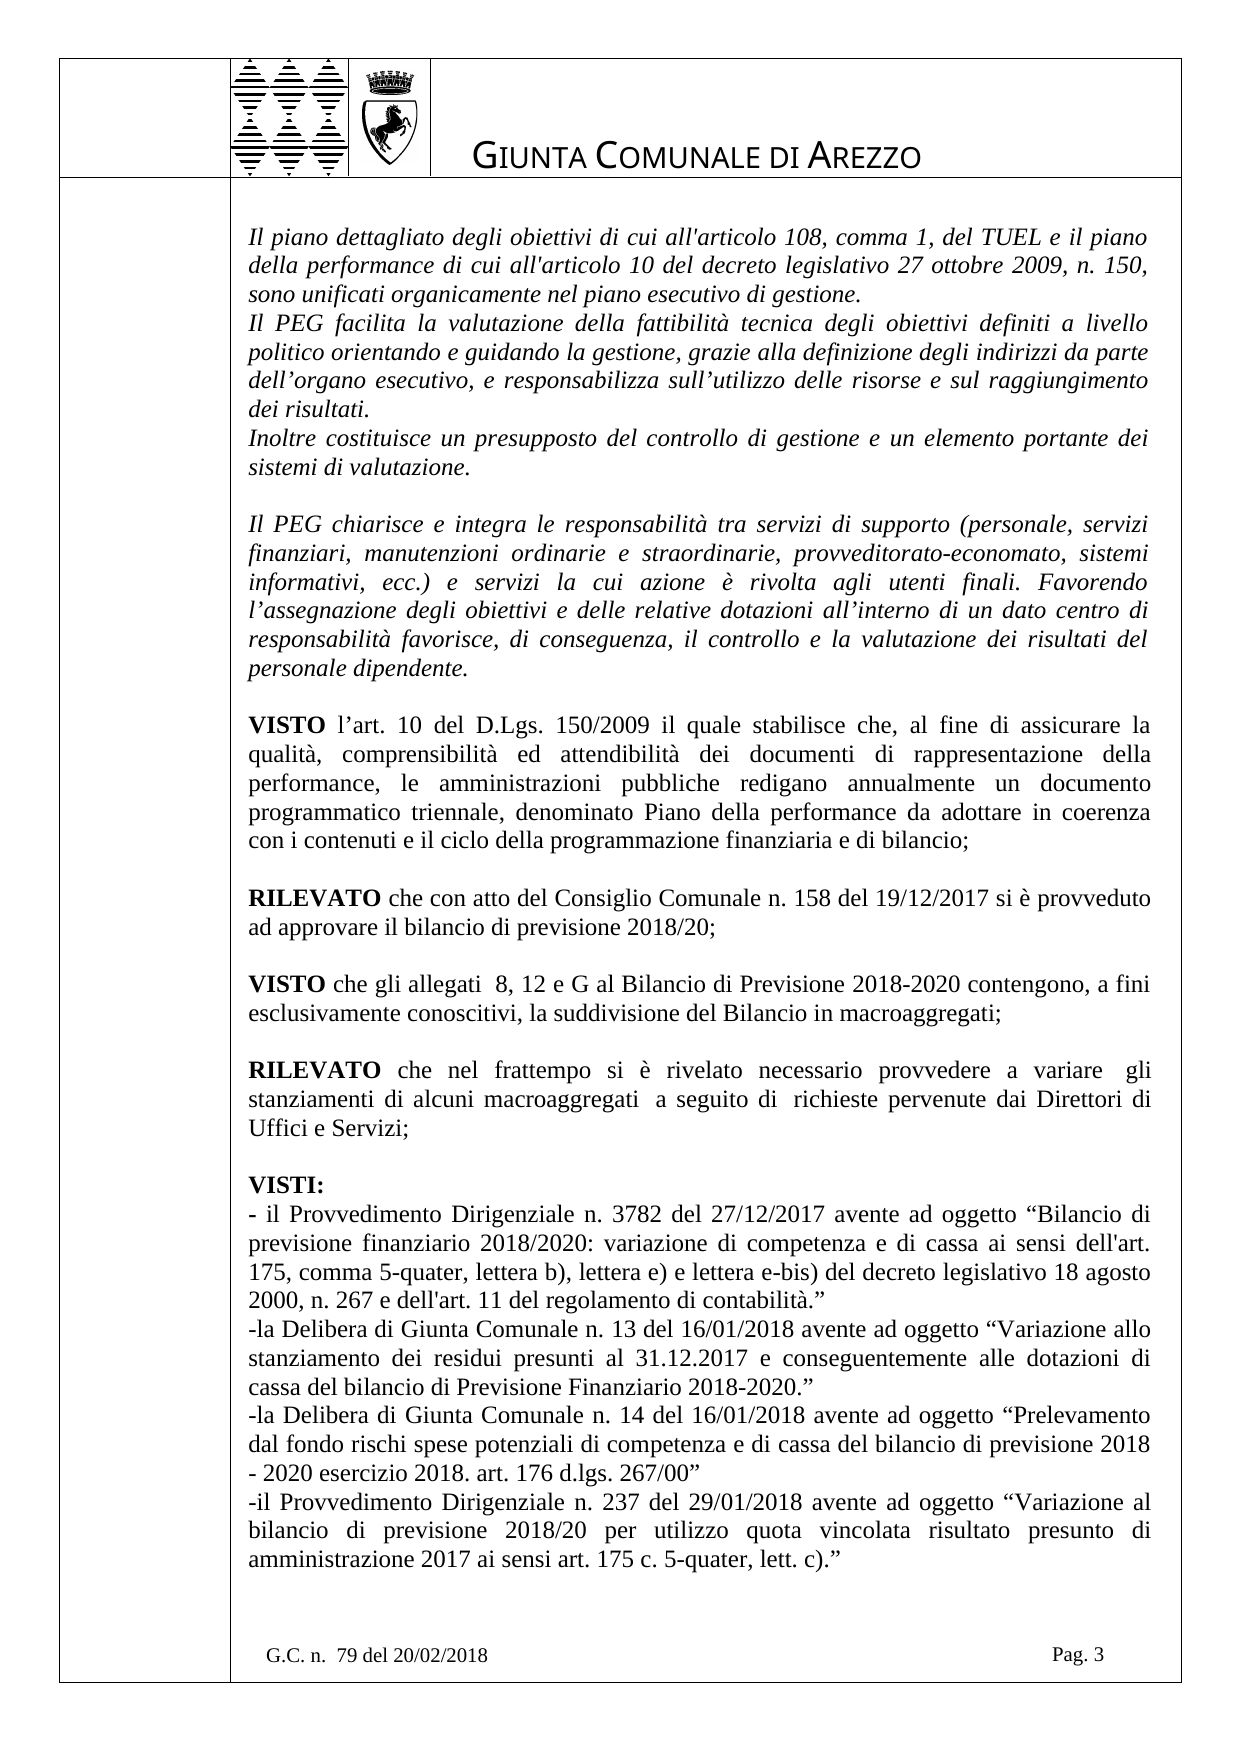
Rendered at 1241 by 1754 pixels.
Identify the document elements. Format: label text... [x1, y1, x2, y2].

picture [361, 70, 418, 165]
text Inoltre costituisce un presupposto del controllo di gestione e un elemento portante dei sistemi di valutazione. [248, 423, 1152, 480]
text - il Provvedimento Dirigenziale n. 3782 del 27/12/2017 avente ad oggetto “Bilancio di previsione finanziario 2018/2020: variazione di competenza e di cassa ai sensi dell'art. 175, comma 5-quater, lettera b), lettera e) e lettera e-bis) del decreto legislativo 18 agosto 2000, n. 267 e dell'art. 11 del regolamento di contabilità.” [248, 1199, 1152, 1314]
text VISTO che gli allegati 8, 12 e G al Bilancio di Previsione 2018-2020 contengono, a fini esclusivamente conoscitivi, la suddivisione del Bilancio in macroaggregati; [248, 969, 1152, 1027]
text Il piano dettagliato degli obiettivi di cui all'articolo 108, comma 1, del TUEL e il piano della performance di cui all'articolo 10 del decreto legislativo 27 ottobre 2009, n. 150, sono unificati organicamente nel piano esecutivo di gestione. [248, 222, 1152, 308]
text -la Delibera di Giunta Comunale n. 13 del 16/01/2018 avente ad oggetto “Variazione allo stanziamento dei residui presunti al 31.12.2017 e conseguentemente alle dotazioni di cassa del bilancio di Previsione Finanziario 2018-2020.” [248, 1314, 1152, 1400]
text -la Delibera di Giunta Comunale n. 14 del 16/01/2018 avente ad oggetto “Prelevamento dal fondo rischi spese potenziali di competenza e di cassa del bilancio di previsione 2018 - 2020 esercizio 2018. art. 176 d.lgs. 267/00” [248, 1400, 1152, 1487]
text Il PEG facilita la valutazione della fattibilità tecnica degli obiettivi definiti a livello politico orientando e guidando la gestione, grazie alla definizione degli indirizzi da parte dell’organo esecutivo, e responsabilizza sull’utilizzo delle risorse e sul raggiungimento dei risultati. [248, 308, 1152, 423]
text RILEVATO che nel frattempo si è rivelato necessario provvedere a variare gli stanziamenti di alcuni macroaggregati a seguito di richieste pervenute dai Direttori di Uffici e Servizi; [248, 1055, 1152, 1142]
text RILEVATO che con atto del Consiglio Comunale n. 158 del 19/12/2017 si è provveduto ad approvare il bilancio di previsione 2018/20; [248, 883, 1152, 940]
text Il PEG chiarisce e integra le responsabilità tra servizi di supporto (personale, servizi finanziari, manutenzioni ordinarie e straordinarie, provveditorato-economato, sistemi informativi, ecc.) e servizi la cui azione è rivolta agli utenti finali. Favorendo l’assegnazione degli obiettivi e delle relative dotazioni all’interno di un dato centro di responsabilità favorisce, di conseguenza, il controllo e la valutazione dei risultati del personale dipendente. [248, 509, 1152, 682]
text VISTO l’art. 10 del D.Lgs. 150/2009 il quale stabilisce che, al fine di assicurare la qualità, comprensibilità ed attendibilità dei documenti di rappresentazione della performance, le amministrazioni pubbliche redigano annualmente un documento programmatico triennale, denominato Piano della performance da adottare in coerenza con i contenuti e il ciclo della programmazione finanziaria e di bilancio; [248, 710, 1152, 854]
text VISTI: [248, 1170, 1152, 1199]
text -il Provvedimento Dirigenziale n. 237 del 29/01/2018 avente ad oggetto “Variazione al bilancio di previsione 2018/20 per utilizzo quota vincolata risultato presunto di amministrazione 2017 ai sensi art. 175 c. 5-quater, lett. c).” [248, 1487, 1152, 1573]
